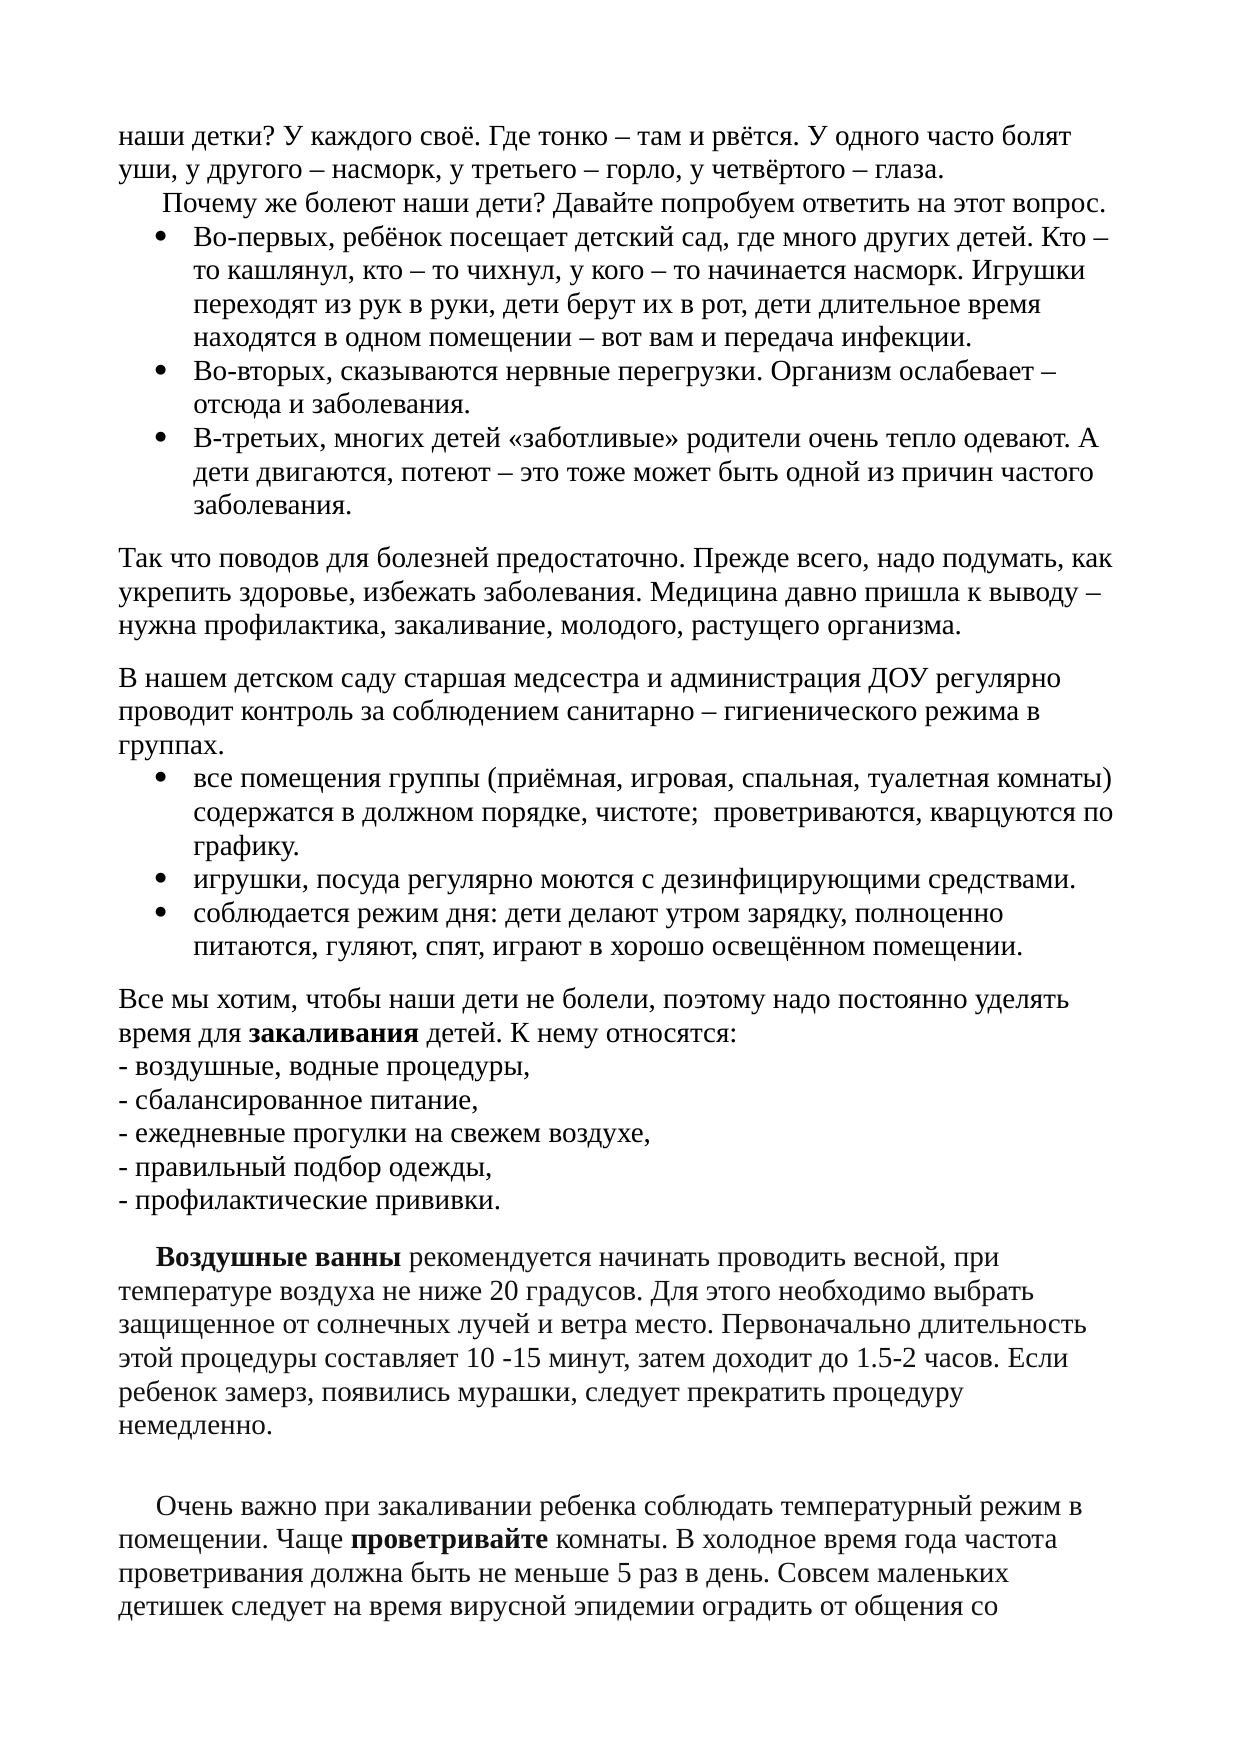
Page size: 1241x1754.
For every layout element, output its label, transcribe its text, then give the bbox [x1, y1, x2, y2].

text - воздушные, водные процедуры, [118, 1048, 1122, 1082]
list соблюдается режим дня: дети делают утром зарядку, полноценно питаются, гуляют, спят, играют в хорошо освещённом помещении. [156, 895, 1122, 962]
text Все мы хотим, чтобы наши дети не болели, поэтому надо постоянно уделять время для закаливания детей. К нему относятся: [118, 981, 1122, 1048]
text Почему же болеют наши дети? Давайте попробуем ответить на этот вопрос. [118, 185, 1122, 219]
list Во-вторых, сказываются нервные перегрузки. Организм ослабевает – отсюда и заболевания. [156, 353, 1122, 420]
list все помещения группы (приёмная, игровая, спальная, туалетная комнаты) содержатся в должном порядке, чистоте; проветриваются, кварцуются по графику. [156, 761, 1122, 861]
text - правильный подбор одежды, [118, 1149, 1122, 1182]
text - сбалансированное питание, [118, 1082, 1122, 1115]
text Очень важно при закаливании ребенка соблюдать температурный режим в помещении. Чаще проветривайте комнаты. В холодное время года частота проветривания должна быть не меньше 5 раз в день. Совсем маленьких детишек следует на время вирусной эпидемии оградить от общения со [118, 1488, 1122, 1622]
text - профилактические прививки. [118, 1182, 1122, 1216]
text Так что поводов для болезней предостаточно. Прежде всего, надо подумать, как укрепить здоровье, избежать заболевания. Медицина давно пришла к выводу – нужна профилактика, закаливание, молодого, растущего организма. [118, 540, 1122, 641]
text Воздушные ванны рекомендуется начинать проводить весной, при температуре воздуха не ниже 20 градусов. Для этого необходимо выбрать защищенное от солнечных лучей и ветра место. Первоначально длительность этой процедуры составляет 10 -15 минут, затем доходит до 1.5-2 часов. Если ребенок замерз, появились мурашки, следует прекратить процедуру немедленно. [118, 1239, 1122, 1441]
list Во-первых, ребёнок посещает детский сад, где много других детей. Кто – то кашлянул, кто – то чихнул, у кого – то начинается насморк. Игрушки переходят из рук в руки, дети берут их в рот, дети длительное время находятся в одном помещении – вот вам и передача инфекции. [156, 219, 1122, 353]
text - ежедневные прогулки на свежем воздухе, [118, 1115, 1122, 1149]
text наши детки? У каждого своё. Где тонко – там и рвётся. У одного часто болят уши, у другого – насморк, у третьего – горло, у четвёртого – глаза. [118, 118, 1122, 185]
list игрушки, посуда регулярно моются с дезинфицирующими средствами. [156, 861, 1122, 895]
text В нашем детском саду старшая медсестра и администрация ДОУ регулярно проводит контроль за соблюдением санитарно – гигиенического режима в группах. [118, 660, 1122, 761]
list В-третьих, многих детей «заботливые» родители очень тепло одевают. А дети двигаются, потеют – это тоже может быть одной из причин частого заболевания. [156, 420, 1122, 521]
